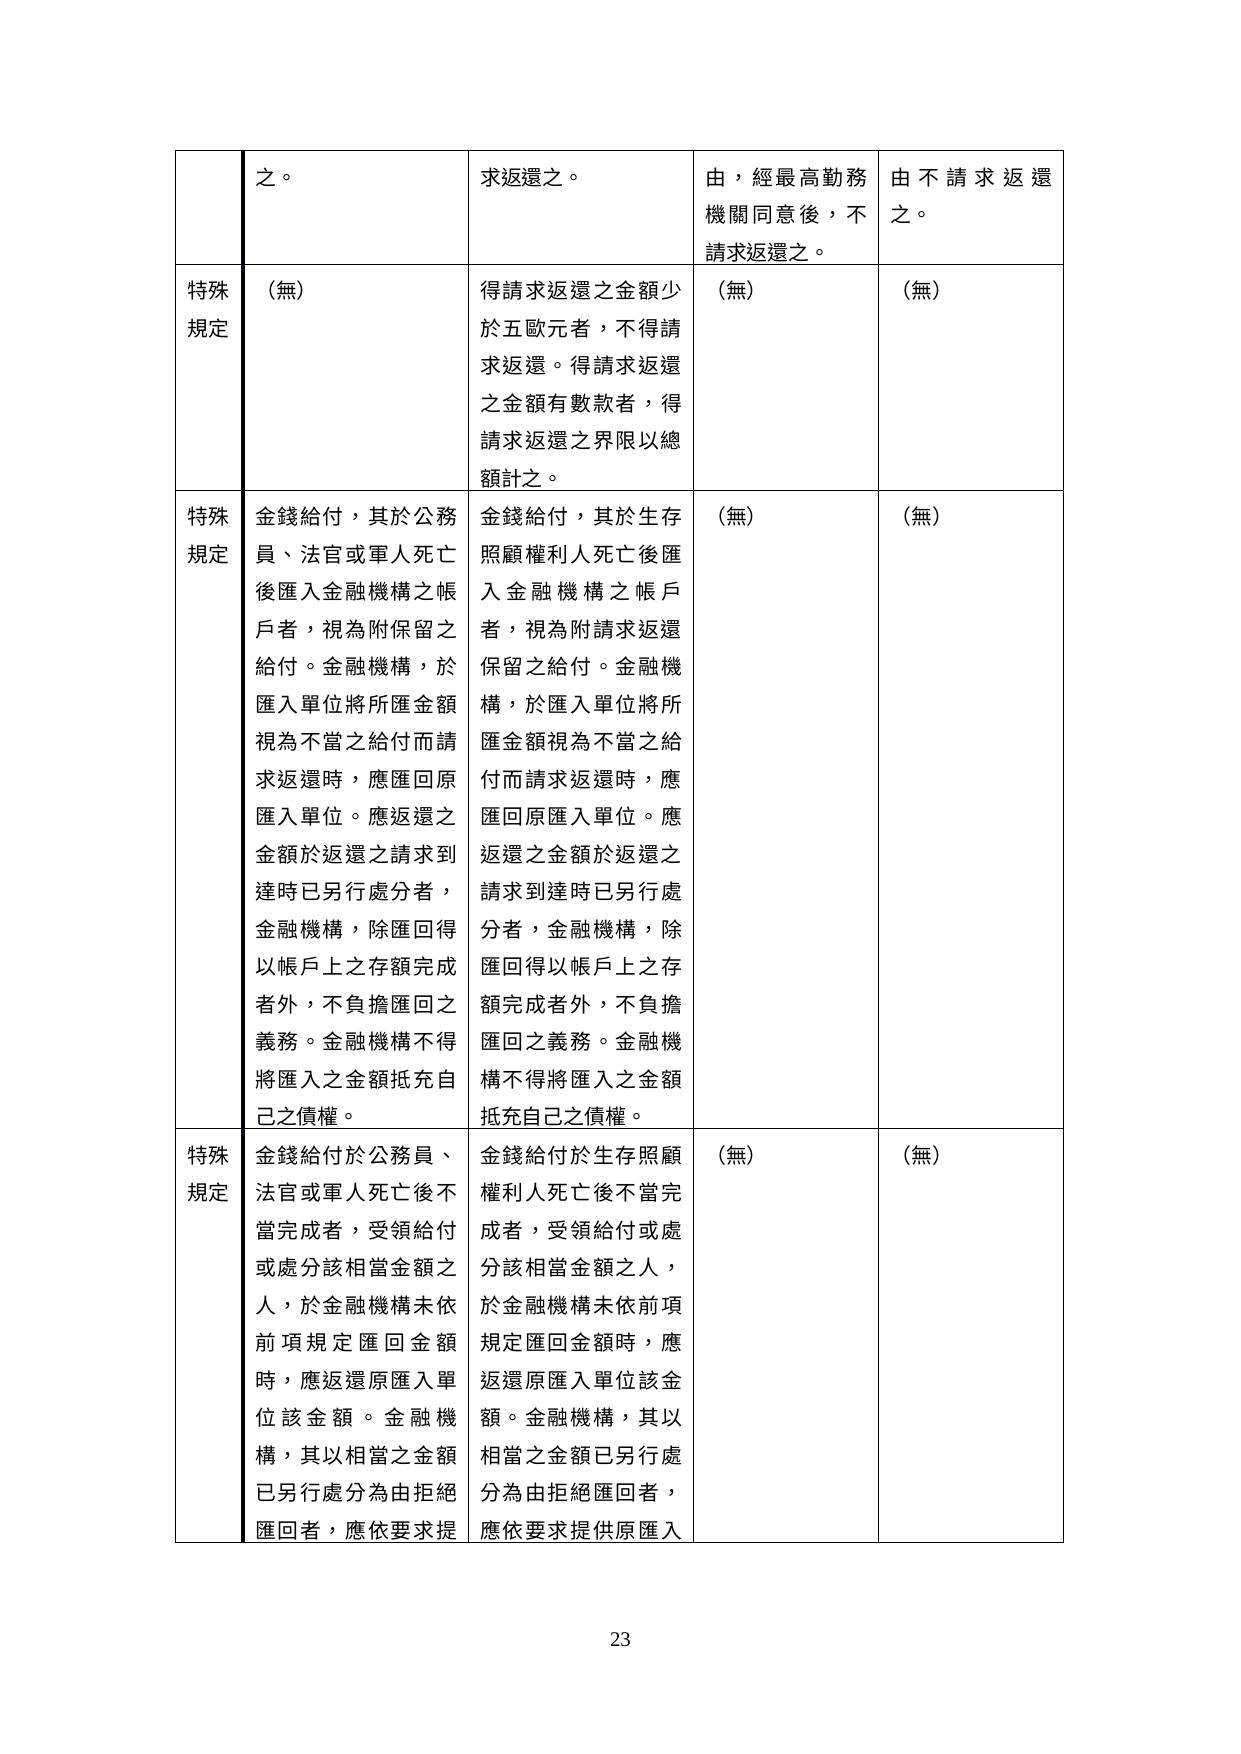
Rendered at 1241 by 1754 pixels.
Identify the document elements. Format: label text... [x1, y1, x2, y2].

table_cell 金錢給付，其於生存照顧權利人死亡後匯入金融機構之帳戶者，視為附請求返還保留之給付。金融機構，於匯入單位將所匯金額視為不當之給付而請求返還時，應匯回原匯入單位。應返還之金額於返還之請求到達時已另行處分者，金融機構，除匯回得以帳戶上之存額完成者外，不負擔匯回之義務。金融機構不得將匯入之金額抵充自己之債權。 [469, 491, 693, 1128]
table_cell 得請求返還之金額少於五歐元者，不得請求返還。得請求返還之金額有數款者，得請求返還之界限以總額計之。 [469, 265, 693, 489]
table_cell （無） [694, 265, 878, 489]
table_cell 求返還之。 [469, 151, 693, 263]
table_cell （無） [879, 265, 1063, 489]
table_cell 特殊規定 [176, 265, 241, 489]
table_cell （無） [694, 491, 878, 1128]
table_cell 之。 [245, 151, 468, 263]
table_cell 特殊規定 [176, 491, 241, 1128]
table_cell 由，經最高勤務機關同意後，不請求返還之。 [694, 151, 878, 263]
table_cell （無） [879, 491, 1063, 1128]
table_cell 金錢給付於公務員、法官或軍人死亡後不當完成者，受領給付或處分該相當金額之人，於金融機構未依前項規定匯回金額時，應返還原匯入單位該金額。金融機構，其以相當之金額已另行處分為由拒絕匯回者，應依要求提 [245, 1129, 468, 1542]
table_cell （無） [879, 1129, 1063, 1542]
table_cell 金錢給付，其於公務員、法官或軍人死亡後匯入金融機構之帳戶者，視為附保留之給付。金融機構，於匯入單位將所匯金額視為不當之給付而請求返還時，應匯回原匯入單位。應返還之金額於返還之請求到達時已另行處分者，金融機構，除匯回得以帳戶上之存額完成者外，不負擔匯回之義務。金融機構不得將匯入之金額抵充自己之債權。 [245, 491, 468, 1128]
table_cell （無） [245, 265, 468, 489]
table_cell 特殊規定 [176, 1129, 241, 1542]
table_cell [176, 151, 241, 263]
table_cell 由不請求返還之。 [879, 151, 1063, 263]
table_cell （無） [694, 1129, 878, 1542]
table_cell 金錢給付於生存照顧權利人死亡後不當完成者，受領給付或處分該相當金額之人，於金融機構未依前項規定匯回金額時，應返還原匯入單位該金額。金融機構，其以相當之金額已另行處分為由拒絕匯回者，應依要求提供原匯入 [469, 1129, 693, 1542]
